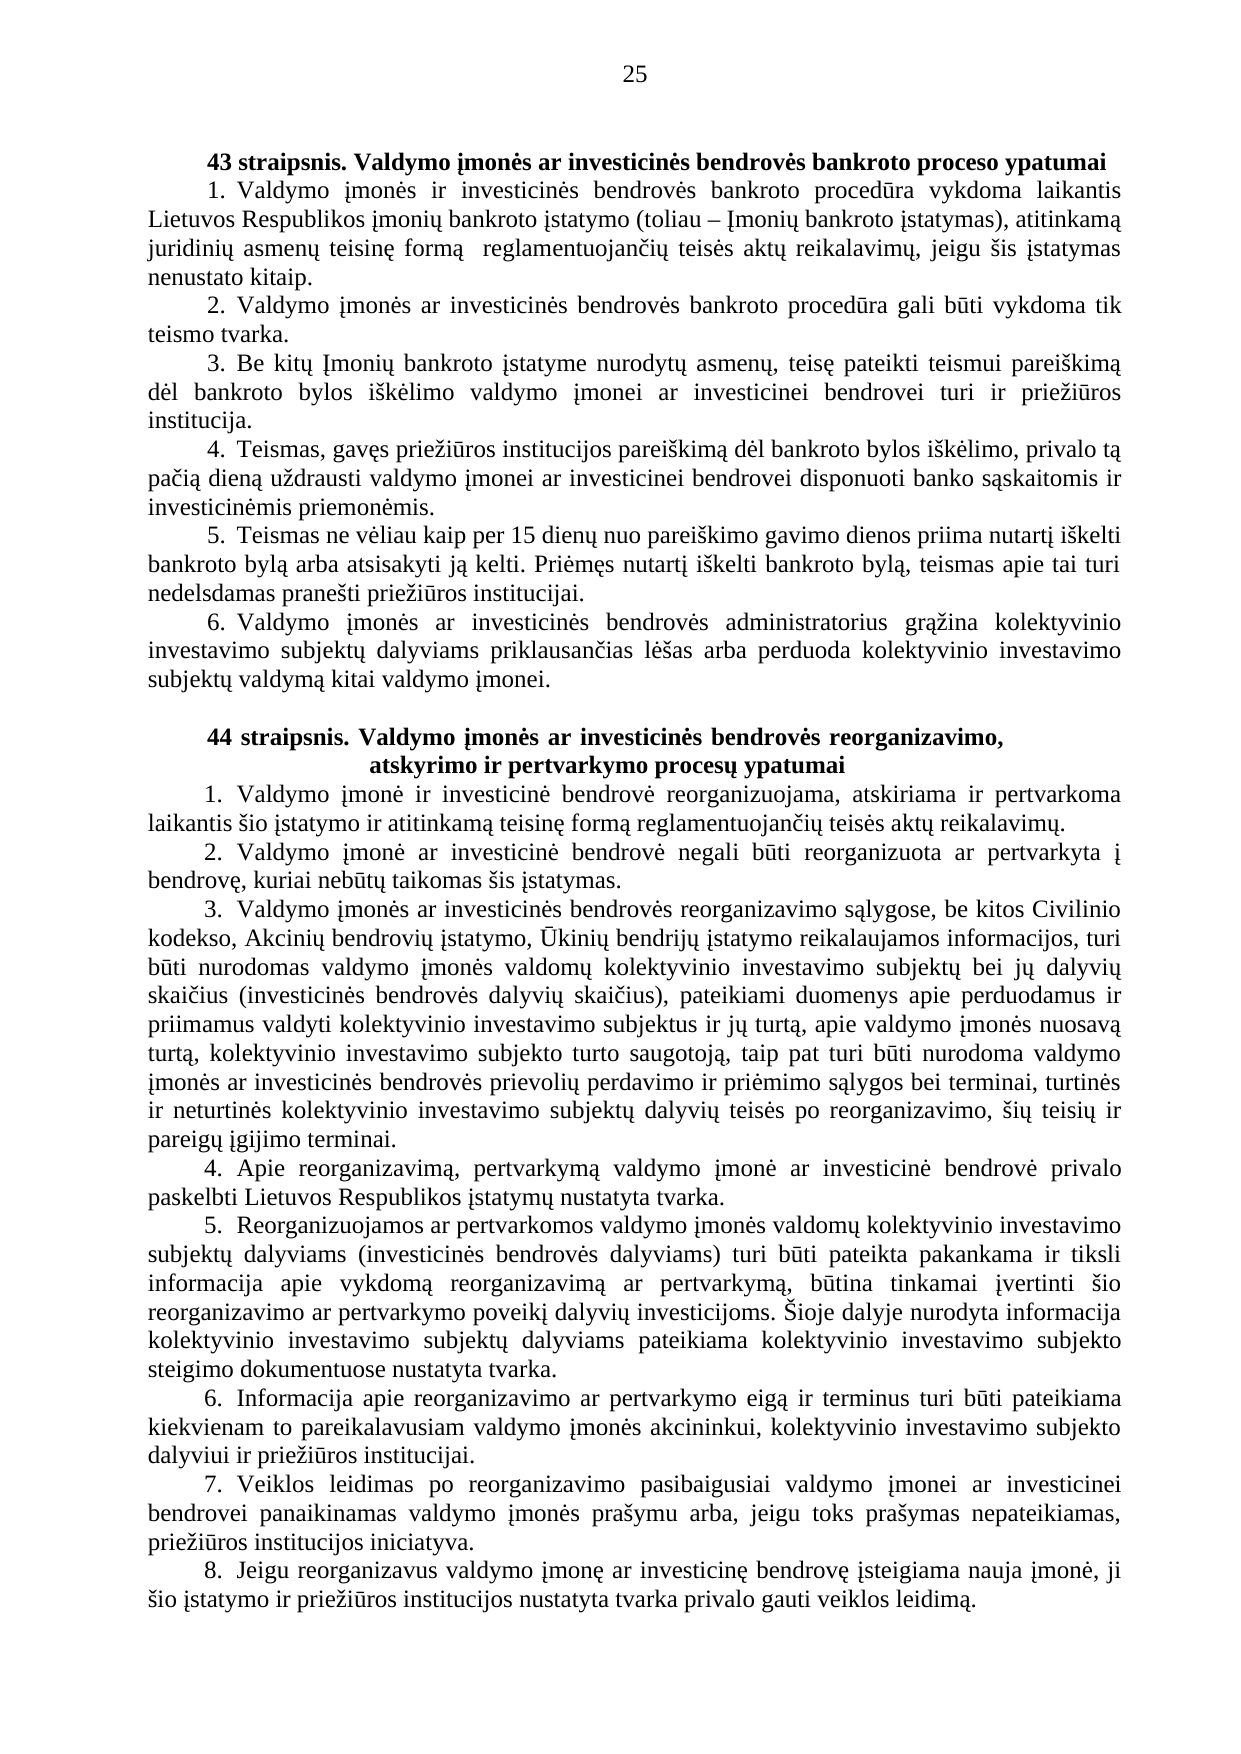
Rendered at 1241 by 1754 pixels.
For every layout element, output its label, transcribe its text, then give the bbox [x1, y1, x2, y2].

text 1. Valdymo įmonės ir investicinės bendrovės bankroto procedūra vykdoma laikantis Lietuvos Respublikos įmonių bankroto įstatymo (toliau – Įmonių bankroto įstatymas), atitinkamą juridinių asmenų teisinę formą reglamentuojančių teisės aktų reikalavimų, jeigu šis įstatymas nenustato kitaip. [148, 176, 1122, 291]
text 5. Reorganizuojamos ar pertvarkomos valdymo įmonės valdomų kolektyvinio investavimo subjektų dalyviams (investicinės bendrovės dalyviams) turi būti pateikta pakankama ir tiksli informacija apie vykdomą reorganizavimą ar pertvarkymą, būtina tinkamai įvertinti šio reorganizavimo ar pertvarkymo poveikį dalyvių investicijoms. Šioje dalyje nurodyta informacija kolektyvinio investavimo subjektų dalyviams pateikiama kolektyvinio investavimo subjekto steigimo dokumentuose nustatyta tvarka. [148, 1211, 1122, 1383]
text 44 straipsnis. Valdymo įmonės ar investicinės bendrovės reorganizavimo, atskyrimo ir pertvarkymo procesų ypatumai [207, 722, 1004, 779]
text 6. Valdymo įmonės ar investicinės bendrovės administratorius grąžina kolektyvinio investavimo subjektų dalyviams priklausančias lėšas arba perduoda kolektyvinio investavimo subjektų valdymą kitai valdymo įmonei. [148, 607, 1122, 693]
text 8. Jeigu reorganizavus valdymo įmonę ar investicinę bendrovę įsteigiama nauja įmonė, ji šio įstatymo ir priežiūros institucijos nustatyta tvarka privalo gauti veiklos leidimą. [148, 1556, 1122, 1613]
text 4. Apie reorganizavimą, pertvarkymą valdymo įmonė ar investicinė bendrovė privalo paskelbti Lietuvos Respublikos įstatymų nustatyta tvarka. [148, 1153, 1122, 1211]
text 43 straipsnis. Valdymo įmonės ar investicinės bendrovės bankroto proceso ypatumai [148, 147, 1122, 176]
text 2. Valdymo įmonė ar investicinė bendrovė negali būti reorganizuota ar pertvarkyta į bendrovę, kuriai nebūtų taikomas šis įstatymas. [148, 837, 1122, 894]
text 5. Teismas ne vėliau kaip per 15 dienų nuo pareiškimo gavimo dienos priima nutartį iškelti bankroto bylą arba atsisakyti ją kelti. Priėmęs nutartį iškelti bankroto bylą, teismas apie tai turi nedelsdamas pranešti priežiūros institucijai. [148, 521, 1122, 607]
text 4. Teismas, gavęs priežiūros institucijos pareiškimą dėl bankroto bylos iškėlimo, privalo tą pačią dieną uždrausti valdymo įmonei ar investicinei bendrovei disponuoti banko sąskaitomis ir investicinėmis priemonėmis. [148, 434, 1122, 521]
text 1. Valdymo įmonė ir investicinė bendrovė reorganizuojama, atskiriama ir pertvarkoma laikantis šio įstatymo ir atitinkamą teisinę formą reglamentuojančių teisės aktų reikalavimų. [148, 779, 1122, 837]
text 3. Be kitų Įmonių bankroto įstatyme nurodytų asmenų, teisę pateikti teismui pareiškimą dėl bankroto bylos iškėlimo valdymo įmonei ar investicinei bendrovei turi ir priežiūros institucija. [148, 348, 1122, 434]
text 3. Valdymo įmonės ar investicinės bendrovės reorganizavimo sąlygose, be kitos Civilinio kodekso, Akcinių bendrovių įstatymo, Ūkinių bendrijų įstatymo reikalaujamos informacijos, turi būti nurodomas valdymo įmonės valdomų kolektyvinio investavimo subjektų bei jų dalyvių skaičius (investicinės bendrovės dalyvių skaičius), pateikiami duomenys apie perduodamus ir priimamus valdyti kolektyvinio investavimo subjektus ir jų turtą, apie valdymo įmonės nuosavą turtą, kolektyvinio investavimo subjekto turto saugotoją, taip pat turi būti nurodoma valdymo įmonės ar investicinės bendrovės prievolių perdavimo ir priėmimo sąlygos bei terminai, turtinės ir neturtinės kolektyvinio investavimo subjektų dalyvių teisės po reorganizavimo, šių teisių ir pareigų įgijimo terminai. [148, 894, 1122, 1153]
text 6. Informacija apie reorganizavimo ar pertvarkymo eigą ir terminus turi būti pateikiama kiekvienam to pareikalavusiam valdymo įmonės akcininkui, kolektyvinio investavimo subjekto dalyviui ir priežiūros institucijai. [148, 1383, 1122, 1469]
text 7. Veiklos leidimas po reorganizavimo pasibaigusiai valdymo įmonei ar investicinei bendrovei panaikinamas valdymo įmonės prašymu arba, jeigu toks prašymas nepateikiamas, priežiūros institucijos iniciatyva. [148, 1469, 1122, 1556]
text 2. Valdymo įmonės ar investicinės bendrovės bankroto procedūra gali būti vykdoma tik teismo tvarka. [148, 291, 1122, 348]
